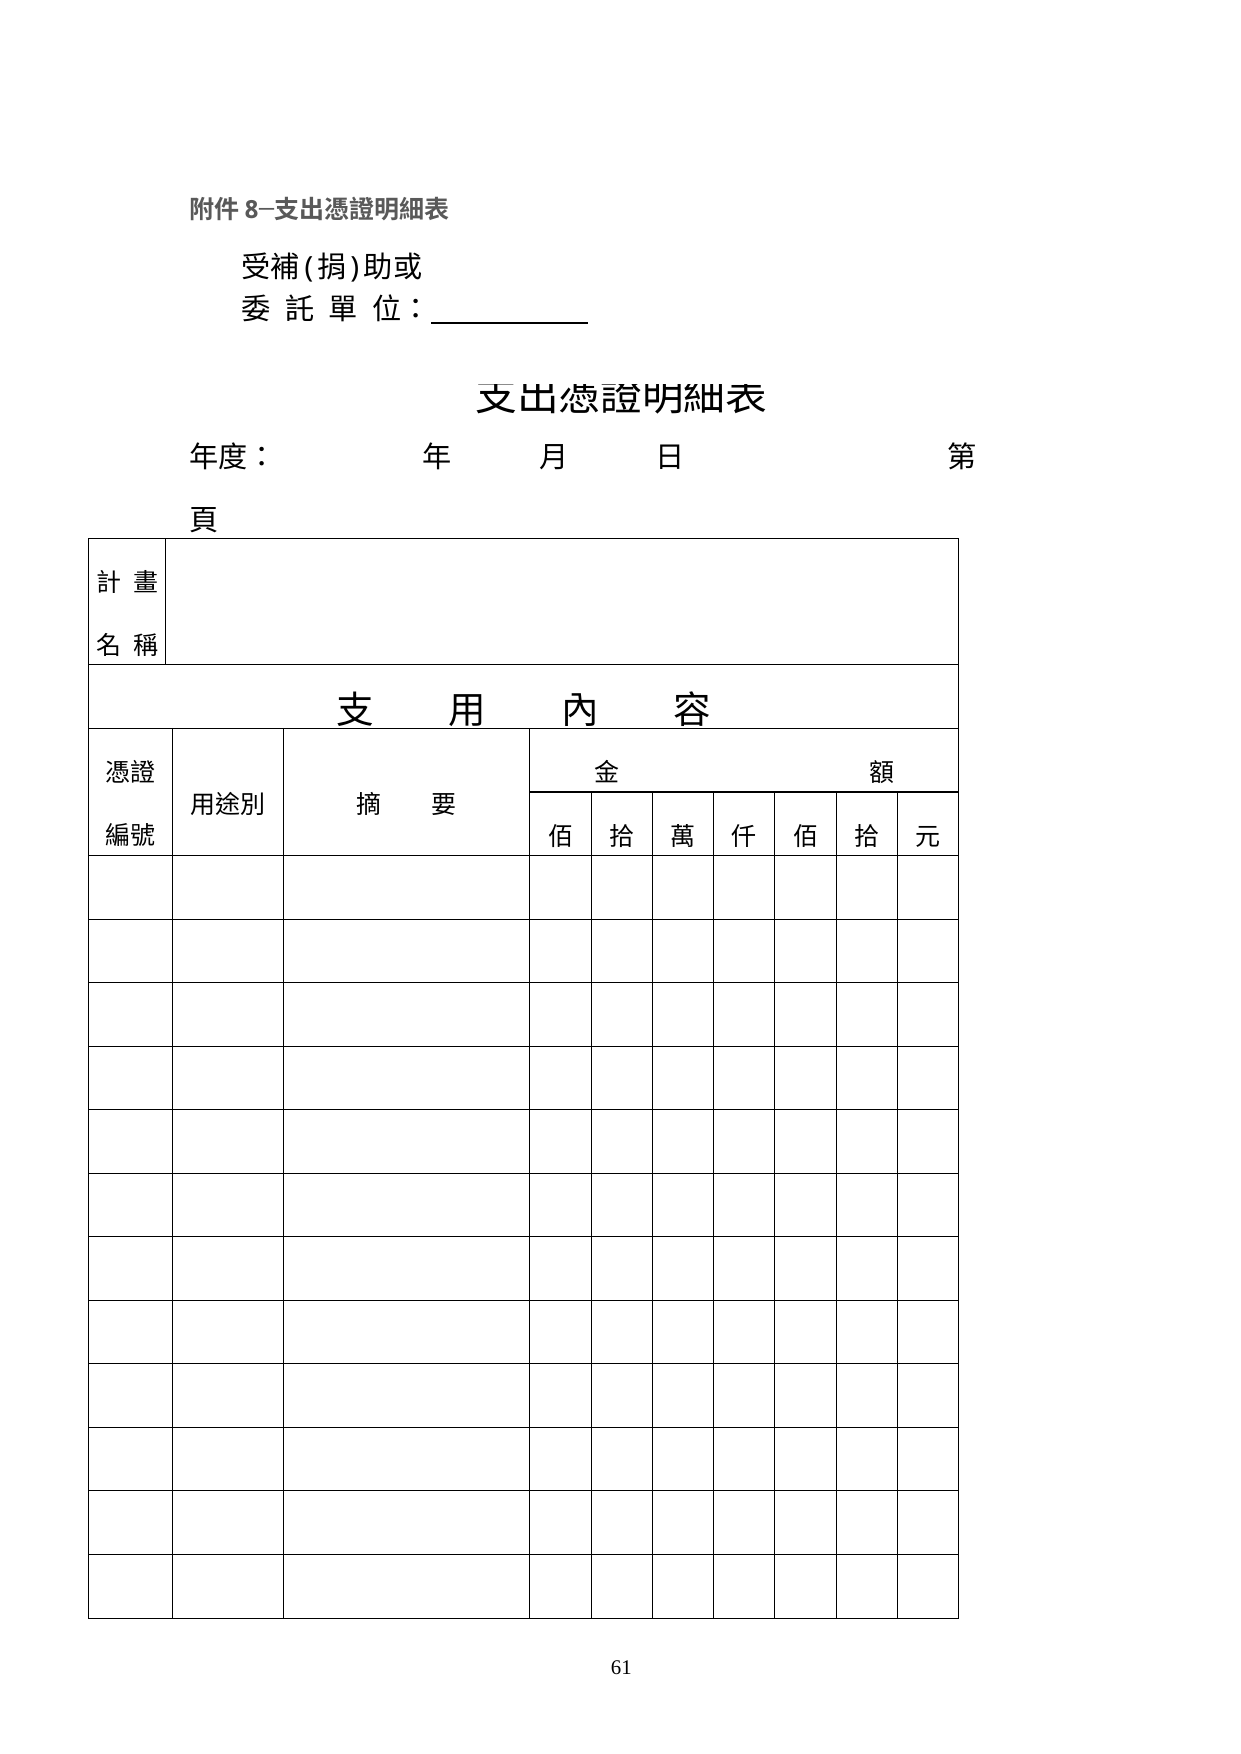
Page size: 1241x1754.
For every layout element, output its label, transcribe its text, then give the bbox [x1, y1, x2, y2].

table_cell 摘 要 [284, 729, 529, 855]
table_cell [898, 1110, 958, 1173]
table_cell [653, 1301, 713, 1363]
table_cell [592, 983, 652, 1046]
table_cell [284, 1301, 529, 1363]
table_cell [530, 1301, 591, 1363]
table_header [166, 539, 958, 664]
table_cell [284, 1110, 529, 1173]
table_cell [89, 983, 172, 1046]
table_header 計 畫 名 稱 [89, 539, 165, 664]
table_cell [837, 920, 897, 982]
text 支出憑證明細表 [679, 384, 702, 413]
table_cell [837, 983, 897, 1046]
table_cell [775, 1364, 836, 1427]
table_cell [89, 1047, 172, 1109]
text 支出憑證明細表 [189, 351, 494, 413]
table_cell [714, 1491, 774, 1554]
table_cell [653, 1364, 713, 1427]
table_cell [714, 1301, 774, 1363]
table_cell [530, 983, 591, 1046]
table_cell [89, 856, 172, 918]
table_cell [775, 983, 836, 1046]
table_cell [898, 856, 958, 918]
table_cell [284, 983, 529, 1046]
table_cell [653, 856, 713, 918]
table_cell [530, 1364, 591, 1427]
table_cell [284, 920, 529, 982]
table_cell [284, 1491, 529, 1554]
table_cell [284, 1174, 529, 1236]
table_cell 元 [898, 793, 958, 855]
table_cell [653, 1428, 713, 1490]
table_cell [89, 1301, 172, 1363]
table_cell [653, 1237, 713, 1300]
table_cell [714, 1364, 774, 1427]
text 委 託 單 位： [241, 286, 1112, 328]
table_cell [89, 1237, 172, 1300]
table_cell [284, 1428, 529, 1490]
table_cell [592, 1364, 652, 1427]
text 年度： 年 月 日 第 頁 [189, 413, 1053, 538]
table_cell [653, 1491, 713, 1554]
table_cell [775, 1047, 836, 1109]
table_cell [89, 1555, 172, 1617]
table_cell [173, 1364, 283, 1427]
table_cell [592, 1237, 652, 1300]
table_cell [173, 983, 283, 1046]
table_cell [530, 1491, 591, 1554]
table_cell [173, 1491, 283, 1554]
table_cell [173, 920, 283, 982]
table_cell 用途別 [173, 729, 283, 855]
table_cell [530, 1555, 591, 1617]
table_cell [653, 1174, 713, 1236]
table_cell [898, 983, 958, 1046]
table_cell [837, 1237, 897, 1300]
table_cell [714, 1174, 774, 1236]
table_cell 拾 [837, 793, 897, 855]
table_cell [89, 1428, 172, 1490]
table_cell [592, 1110, 652, 1173]
table_cell [714, 1110, 774, 1173]
table_cell [714, 856, 774, 918]
table_cell [284, 1364, 529, 1427]
table_cell [775, 856, 836, 918]
table_cell [837, 1491, 897, 1554]
table_cell [775, 1110, 836, 1173]
table_cell [173, 856, 283, 918]
table_cell [898, 1047, 958, 1109]
text 支出憑證明細表 [482, 408, 510, 413]
table_cell [837, 1364, 897, 1427]
table_cell [592, 920, 652, 982]
text 支出憑證明細表 [487, 394, 505, 403]
table_cell [898, 1491, 958, 1554]
table_cell [898, 920, 958, 982]
table_cell 仟 [714, 793, 774, 855]
table_cell [898, 1237, 958, 1300]
table_cell [173, 1428, 283, 1490]
table_cell [898, 1174, 958, 1236]
table_cell 佰 [530, 793, 591, 855]
table_cell 金 額 [530, 729, 958, 791]
table_cell [714, 1237, 774, 1300]
table_cell [837, 1047, 897, 1109]
table_cell [898, 1301, 958, 1363]
table_cell [592, 1047, 652, 1109]
table_cell [530, 1174, 591, 1236]
text 支出憑證明細表 [705, 384, 744, 413]
text 附件8─支出憑證明細表 [189, 189, 1053, 226]
table_cell [898, 1428, 958, 1490]
table_cell [530, 1237, 591, 1300]
table_cell [837, 856, 897, 918]
table_cell 佰 [775, 793, 836, 855]
table_cell [714, 1555, 774, 1617]
table_cell [592, 1174, 652, 1236]
table_cell [173, 1047, 283, 1109]
table_cell [775, 1491, 836, 1554]
table_cell [89, 1364, 172, 1427]
text 支出憑證明細表 [737, 384, 1053, 413]
table_cell [714, 1428, 774, 1490]
table_cell [173, 1110, 283, 1173]
table_cell 萬 [653, 793, 713, 855]
table_cell [89, 1174, 172, 1236]
table_cell [898, 1555, 958, 1617]
table_cell [284, 1555, 529, 1617]
table_cell [592, 1491, 652, 1554]
table_cell [653, 920, 713, 982]
table_cell [173, 1555, 283, 1617]
table_cell [714, 1047, 774, 1109]
table_cell [530, 920, 591, 982]
text 支出憑證明細表 [659, 400, 678, 413]
table_cell [653, 1110, 713, 1173]
table_cell 支 用 內 容 [89, 665, 958, 728]
table_cell [284, 1237, 529, 1300]
table_cell [837, 1110, 897, 1173]
table_cell [530, 1428, 591, 1490]
table_cell [775, 1301, 836, 1363]
table_cell [530, 1047, 591, 1109]
table_cell [653, 1555, 713, 1617]
table_cell [653, 983, 713, 1046]
table_cell [530, 1110, 591, 1173]
table_cell [653, 1047, 713, 1109]
table_cell [173, 1174, 283, 1236]
table_cell [284, 1047, 529, 1109]
table_cell [89, 920, 172, 982]
table_cell [898, 1364, 958, 1427]
table_cell [173, 1301, 283, 1363]
text 支出憑證明細表 [497, 384, 551, 413]
table_cell [173, 1237, 283, 1300]
table_cell [284, 856, 529, 918]
table_cell [714, 983, 774, 1046]
table_cell 拾 [592, 793, 652, 855]
table_cell [592, 1555, 652, 1617]
table_cell [775, 920, 836, 982]
table_cell [837, 1555, 897, 1617]
table_cell [89, 1110, 172, 1173]
table_cell [592, 1301, 652, 1363]
table_cell [837, 1428, 897, 1490]
table_cell [837, 1301, 897, 1363]
table_cell [775, 1428, 836, 1490]
table_cell [89, 1491, 172, 1554]
table_cell [530, 856, 591, 918]
text 受補(捐)助或 [241, 244, 1112, 286]
table_cell [714, 920, 774, 982]
table_cell [592, 1428, 652, 1490]
text 支出憑證明細表 [539, 384, 663, 413]
table_cell [775, 1237, 836, 1300]
table_cell [837, 1174, 897, 1236]
table_cell 憑證 編號 [89, 729, 172, 855]
table_cell [775, 1174, 836, 1236]
table_cell [592, 856, 652, 918]
table_cell [775, 1555, 836, 1617]
